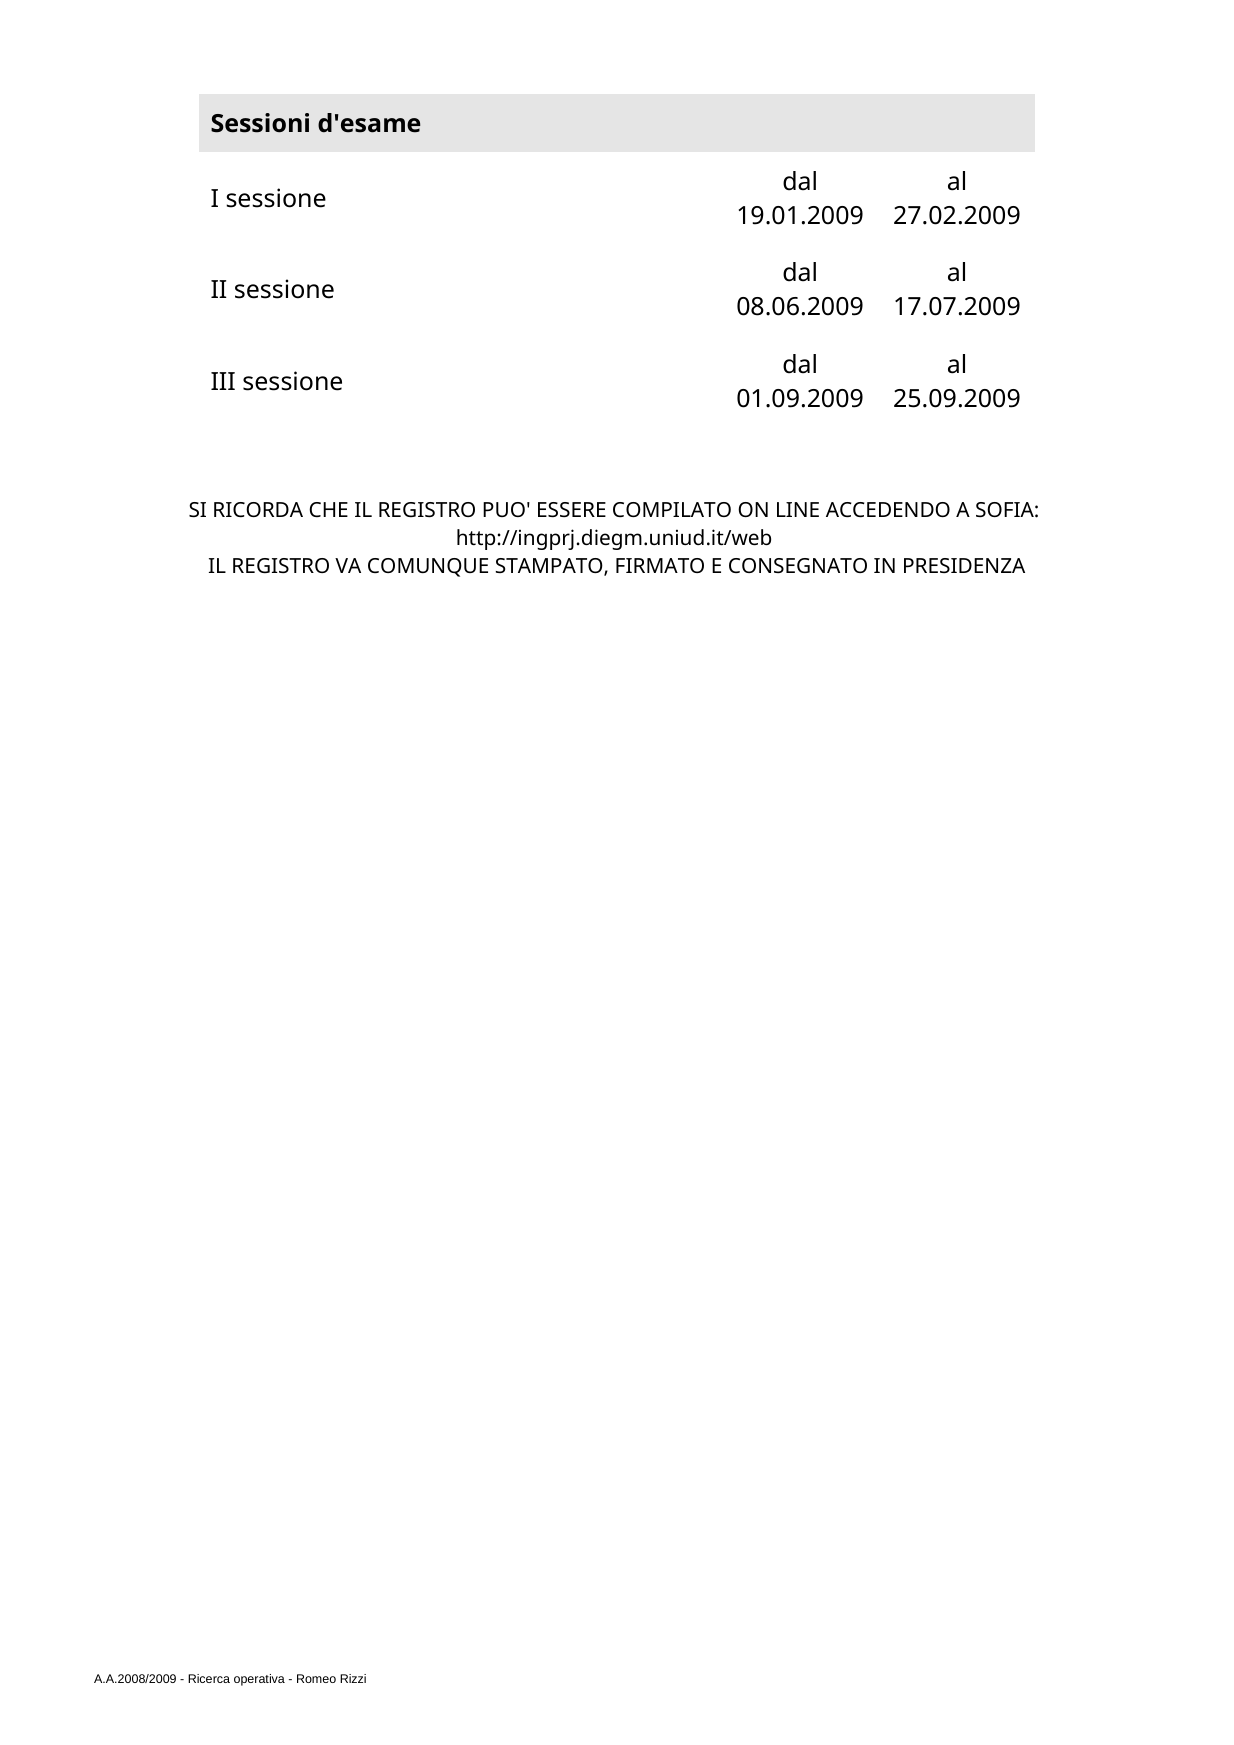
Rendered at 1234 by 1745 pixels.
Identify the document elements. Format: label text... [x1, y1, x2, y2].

table_cell I sessione [199, 152, 721, 243]
table_cell dal 01.09.2009 [721, 335, 878, 427]
table_cell al 27.02.2009 [878, 152, 1035, 243]
table_cell II sessione [199, 243, 721, 335]
table_cell III sessione [199, 335, 721, 427]
table_cell dal 08.06.2009 [721, 243, 878, 335]
table_cell Sessioni d'esame [199, 94, 1035, 152]
table_cell [98, 243, 198, 335]
table_cell [98, 152, 198, 243]
table_cell [1035, 335, 1140, 427]
table_cell [98, 94, 198, 152]
table_cell [1035, 152, 1140, 243]
table_cell al 17.07.2009 [878, 243, 1035, 335]
table_cell al 25.09.2009 [878, 335, 1035, 427]
text SI RICORDA CHE IL REGISTRO PUO' ESSERE COMPILATO ON LINE ACCEDENDO A SOFIA: http://ingprj.diegm.uniud.it/web IL REGISTRO VA COMUNQUE STAMPATO, FIRMATO E CONSEGNATO IN PRESIDENZA [94, 495, 1140, 580]
table_cell [1035, 243, 1140, 335]
table_cell [1035, 94, 1140, 152]
table_cell dal 19.01.2009 [721, 152, 878, 243]
table_cell [98, 335, 198, 427]
